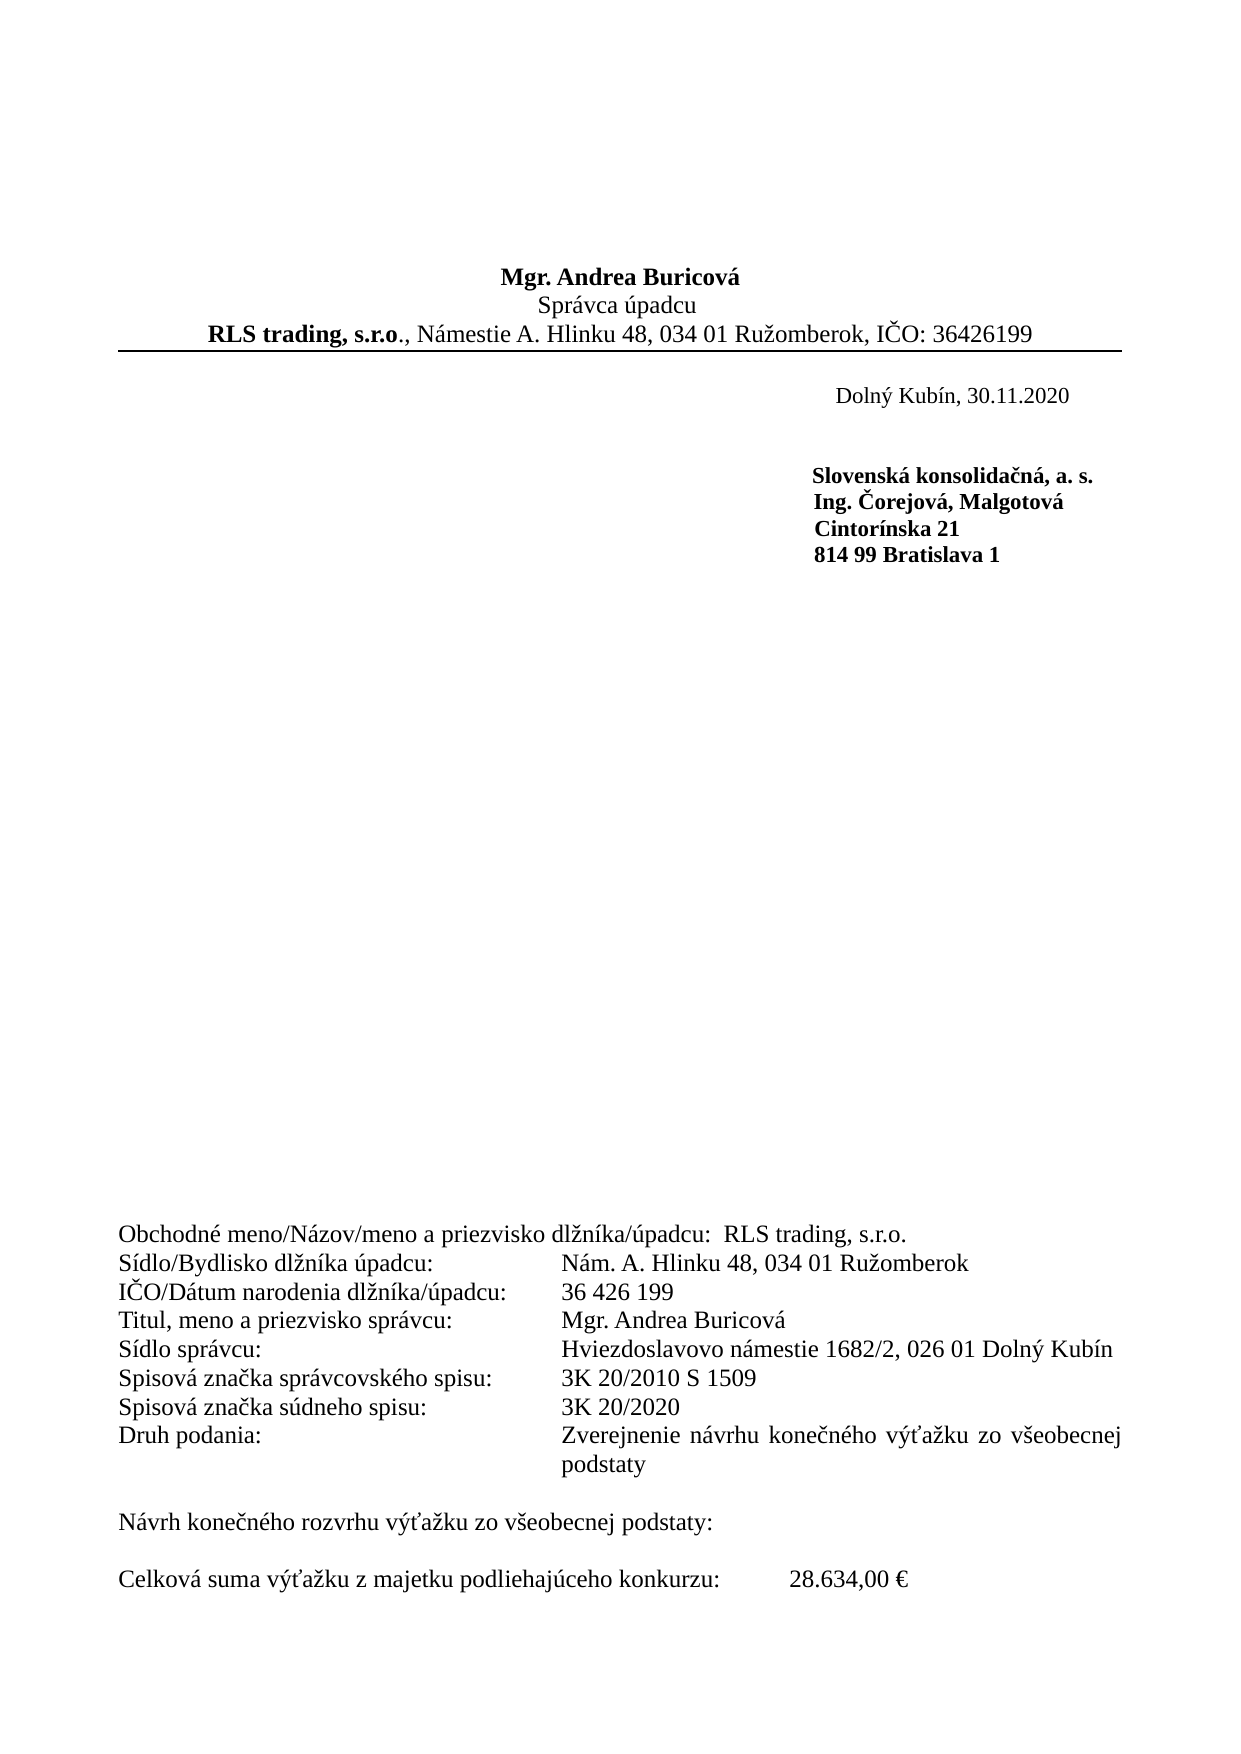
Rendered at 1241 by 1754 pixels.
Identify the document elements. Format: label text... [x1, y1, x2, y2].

text Mgr. Andrea Buricová [118, 262, 1122, 291]
text Dolný Kubín, 30.11.2020 [118, 381, 1122, 409]
text Slovenská konsolidačná, a. s. [118, 462, 1122, 488]
text Sídlo správcu: Hviezdoslavovo námestie 1682/2, 026 01 Dolný Kubín [118, 1334, 1122, 1363]
text Ing. Čorejová, Malgotová [118, 488, 1122, 515]
text Spisová značka súdneho spisu: 3K 20/2020 [118, 1392, 1122, 1420]
text Sídlo/Bydlisko dlžníka úpadcu: Nám. A. Hlinku 48, 034 01 Ružomberok [118, 1248, 1122, 1277]
text IČO/Dátum narodenia dlžníka/úpadcu: 36 426 199 [118, 1277, 1122, 1305]
text Druh podania: Zverejnenie návrhu konečného výťažku zo všeobecnej podstaty [118, 1420, 1122, 1478]
text Správca úpadcu [118, 291, 1122, 319]
text Celková suma výťažku z majetku podliehajúceho konkurzu: 28.634,00 € [118, 1564, 1122, 1593]
text 814 99 Bratislava 1 [118, 541, 1122, 567]
text Obchodné meno/Názov/meno a priezvisko dlžníka/úpadcu: RLS trading, s.r.o. [118, 1219, 1122, 1248]
text RLS trading, s.r.o., Námestie A. Hlinku 48, 034 01 Ružomberok, IČO: 36426199 [118, 319, 1122, 350]
text Spisová značka správcovského spisu: 3K 20/2010 S 1509 [118, 1363, 1122, 1392]
text Titul, meno a priezvisko správcu: Mgr. Andrea Buricová [118, 1305, 1122, 1334]
text Cintorínska 21 [118, 515, 1122, 541]
text Návrh konečného rozvrhu výťažku zo všeobecnej podstaty: [118, 1507, 1122, 1535]
